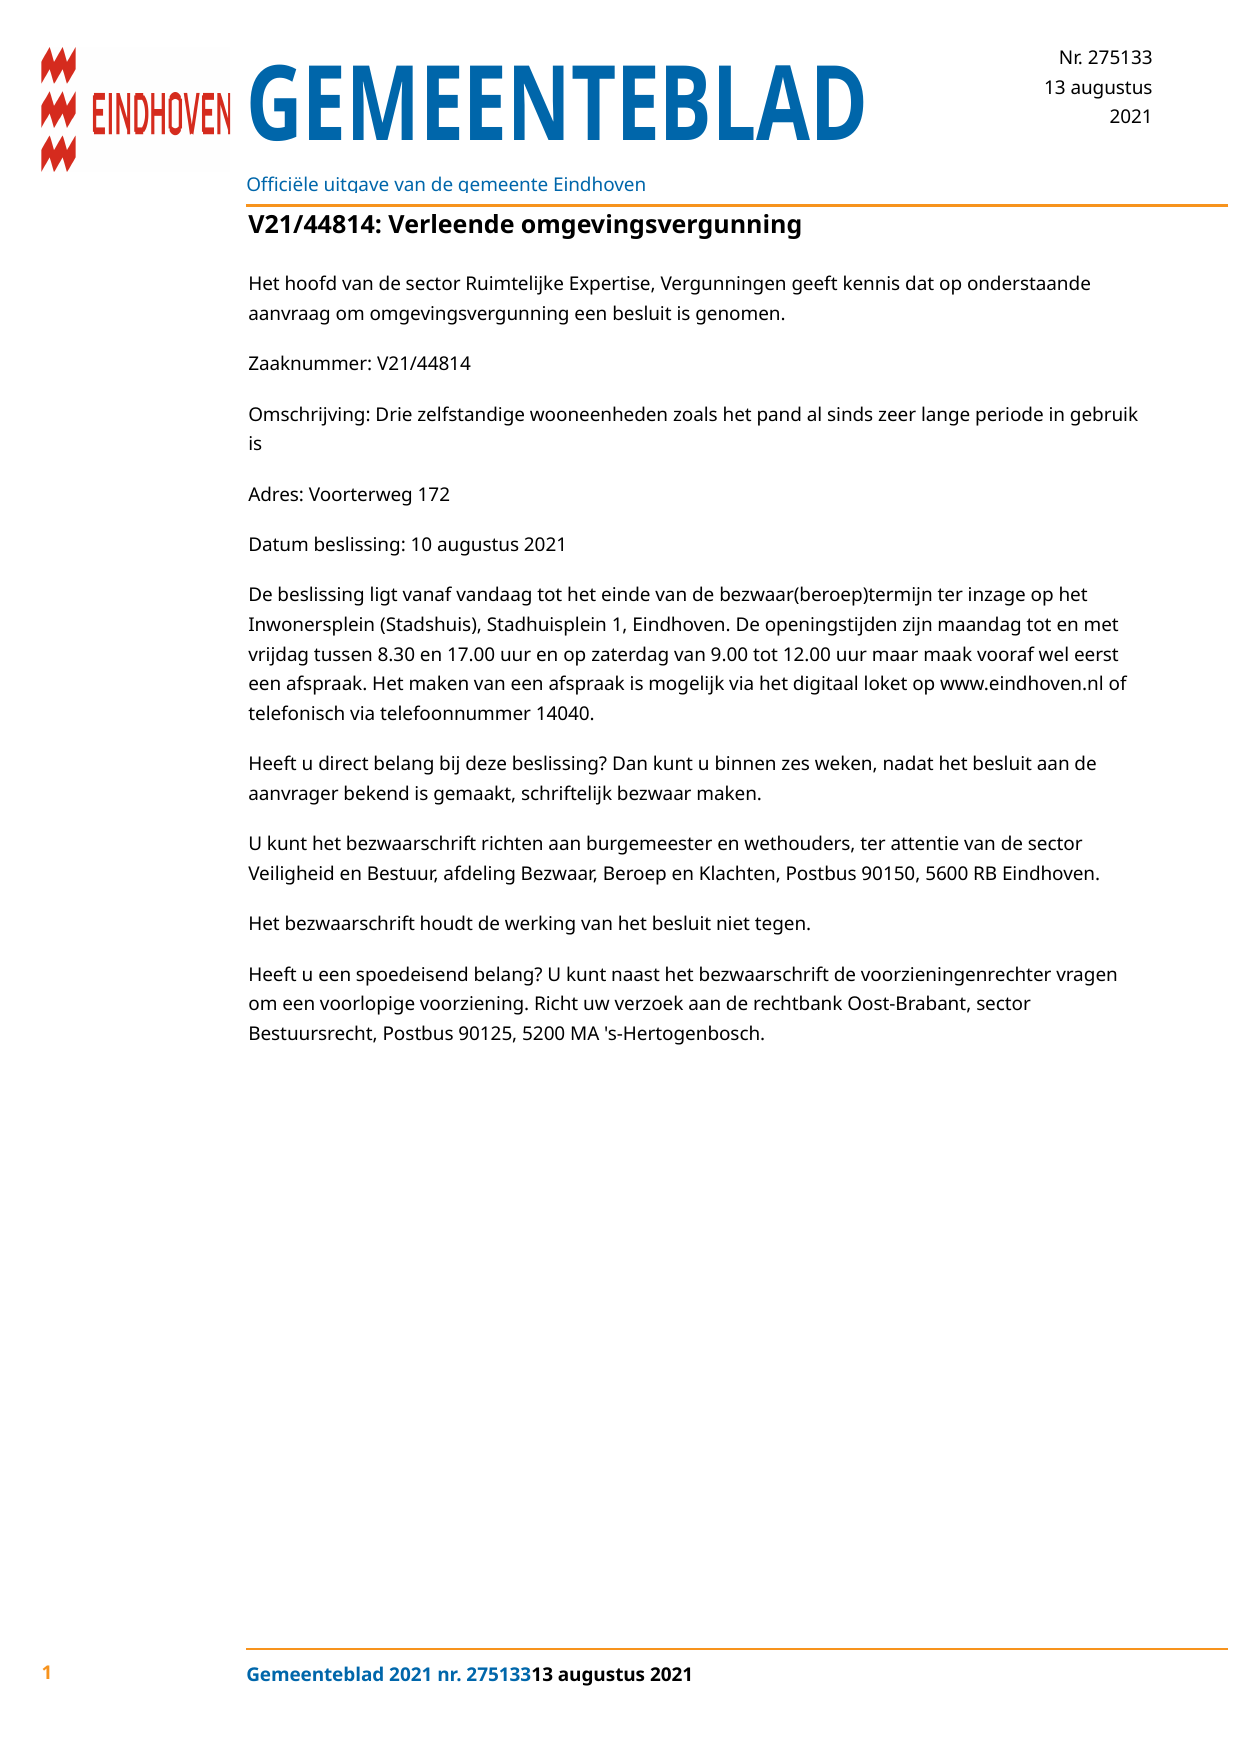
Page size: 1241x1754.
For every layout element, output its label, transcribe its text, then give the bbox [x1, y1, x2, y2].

text U kunt het bezwaarschrift richten aan burgemeester en wethouders, ter attentie van de sector Veiligheid en Bestuur, afdeling Bezwaar, Beroep en Klachten, Postbus 90150, 5600 RB Eindhoven. [248, 830, 1152, 886]
text Heeft u een spoedeisend belang? U kunt naast het bezwaarschrift de voorzieningenrechter vragen om een voorlopige voorziening. Richt uw verzoek aan de rechtbank Oost-Brabant, sector Bestuursrecht, Postbus 90125, 5200 MA 's-Hertogenbosch. [248, 961, 1152, 1046]
text Zaaknummer: V21/44814 [248, 350, 1152, 376]
text De beslissing ligt vanaf vandaag tot het einde van de bezwaar(beroep)termijn ter inzage op het Inwonersplein (Stadshuis), Stadhuisplein 1, Eindhoven. De openingstijden zijn maandag tot en met vrijdag tussen 8.30 en 17.00 uur en op zaterdag van 9.00 tot 12.00 uur maar maak vooraf wel eerst een afspraak. Het maken van een afspraak is mogelijk via het digitaal loket op www.eindhoven.nl of telefonisch via telefoonnummer 14040. [248, 582, 1152, 726]
text V21/44814: Verleende omgevingsvergunning [248, 207, 1152, 241]
picture [41, 47, 231, 172]
text Omschrijving: Drie zelfstandige wooneenheden zoals het pand al sinds zeer lange periode in gebruik is [248, 401, 1152, 456]
text Het hoofd van de sector Ruimtelijke Expertise, Vergunningen geeft kennis dat op onderstaande aanvraag om omgevingsvergunning een besluit is genomen. [248, 270, 1152, 326]
text Datum beslissing: 10 augustus 2021 [248, 531, 1152, 557]
text Het bezwaarschrift houdt de werking van het besluit niet tegen. [248, 910, 1152, 936]
text Heeft u direct belang bij deze beslissing? Dan kunt u binnen zes weken, nadat het besluit aan de aanvrager bekend is gemaakt, schriftelijk bezwaar maken. [248, 750, 1152, 806]
text Adres: Voorterweg 172 [248, 481, 1152, 506]
